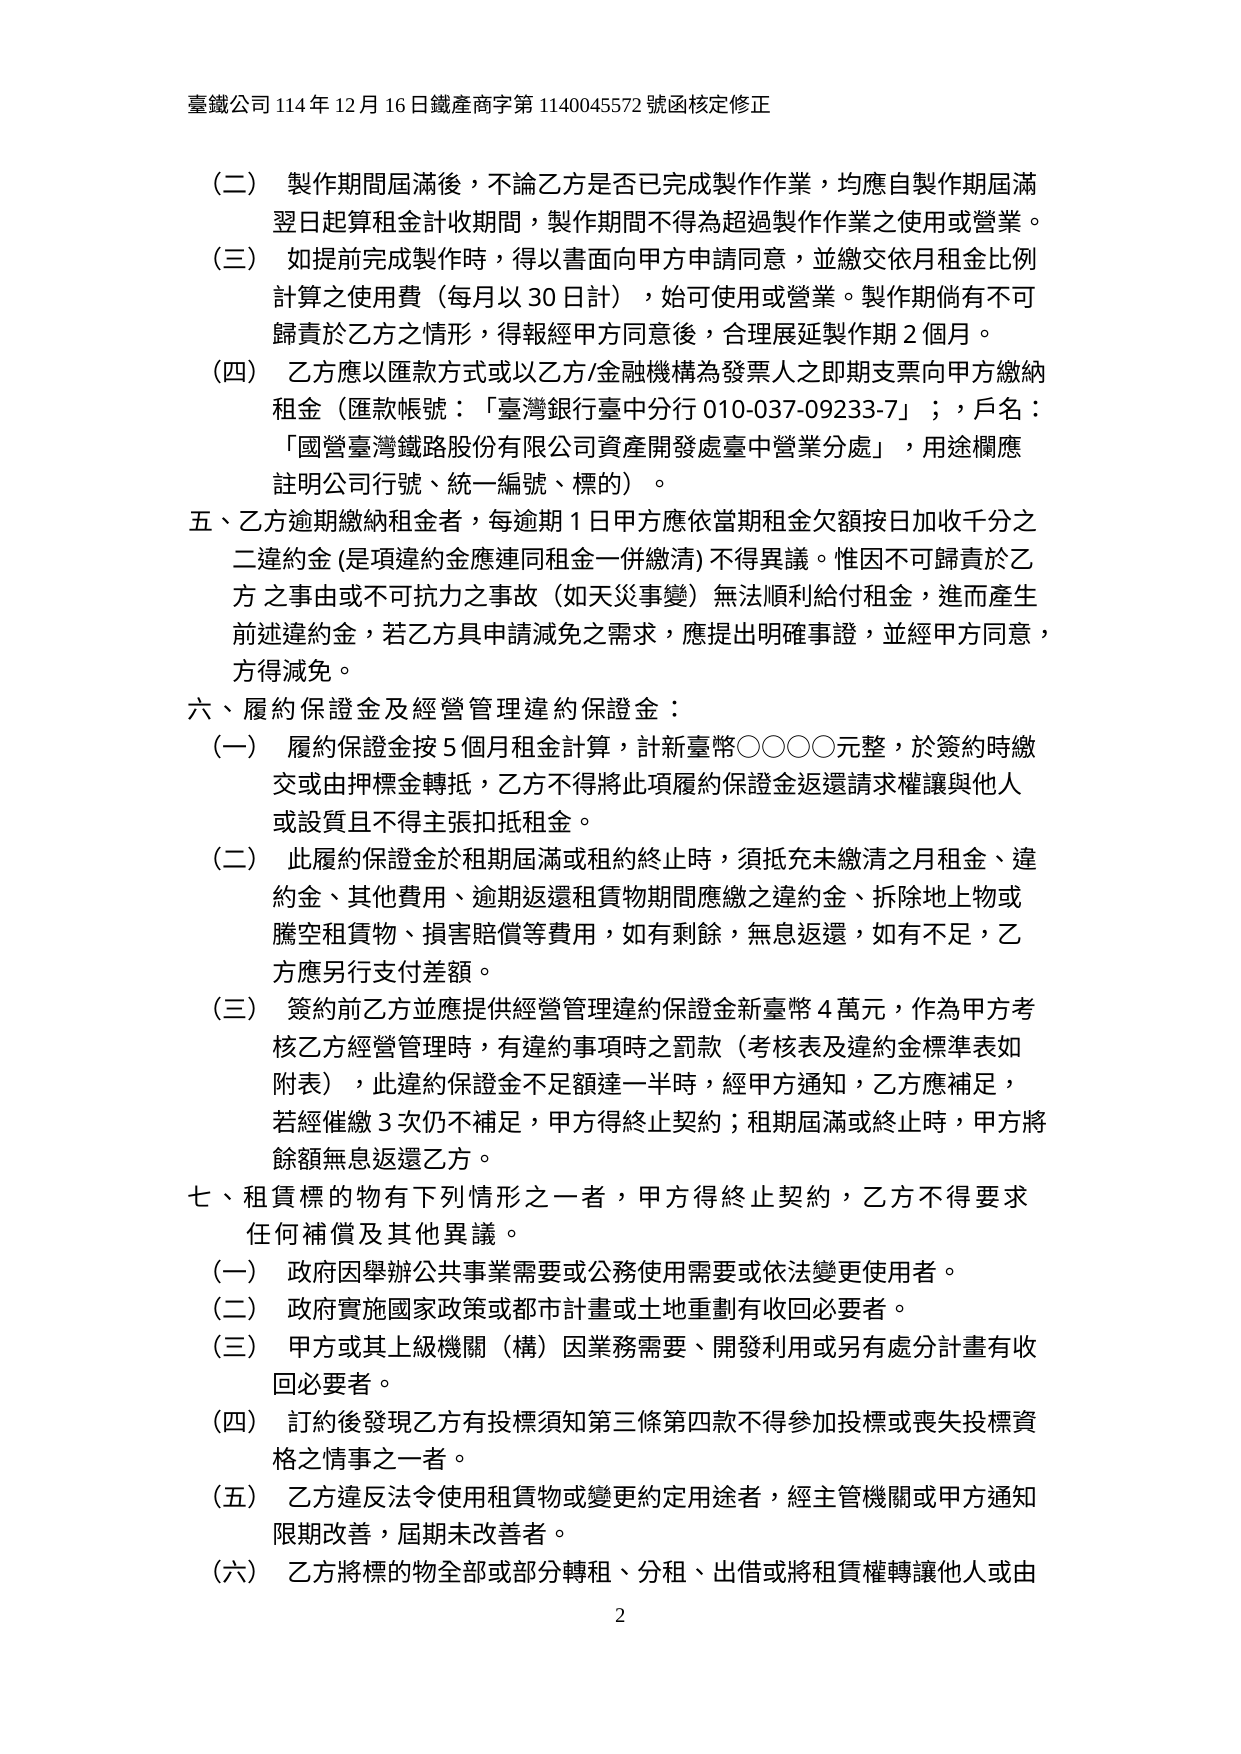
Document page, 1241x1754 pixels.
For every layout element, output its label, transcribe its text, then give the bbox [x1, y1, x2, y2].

list 訂約後發現乙方有投標須知第三條第四款不得參加投標或喪失投標資格之情事之一者。 [198, 1401, 1047, 1476]
list 簽約前乙方並應提供經營管理違約保證金新臺幣4萬元，作為甲方考核乙方經營管理時，有違約事項時之罰款（考核表及違約金標準表如附表），此違約保證金不足額達一半時，經甲方通知，乙方應補足，若經催繳3次仍不補足，甲方得終止契約；租期屆滿或終止時，甲方將餘額無息返還乙方。 [198, 989, 1047, 1176]
text 七、租賃標的物有下列情形之一者，甲方得終止契約，乙方不得要求任何補償及其他異議。 [187, 1176, 1053, 1251]
list 乙方應以匯款方式或以乙方/金融機構為發票人之即期支票向甲方繳納租金（匯款帳號：「臺灣銀行臺中分行010-037-09233-7」；，戶名：「國營臺灣鐵路股份有限公司資產開發處臺中營業分處」，用途欄應註明公司行號、統一編號、標的）。 [198, 351, 1047, 501]
list 製作期間屆滿後，不論乙方是否已完成製作作業，均應自製作期屆滿翌日起算租金計收期間，製作期間不得為超過製作作業之使用或營業。 [198, 164, 1047, 239]
list 此履約保證金於租期屆滿或租約終止時，須抵充未繳清之月租金、違約金、其他費用、逾期返還租賃物期間應繳之違約金、拆除地上物或騰空租賃物、損害賠償等費用，如有剩餘，無息返還，如有不足，乙方應另行支付差額。 [198, 839, 1047, 989]
text 五、乙方逾期繳納租金者，每逾期1日甲方應依當期租金欠額按日加收千分之二違約金 (是項違約金應連同租金一併繳清) 不得異議。惟因不可歸責於乙方 之事由或不可抗力之事故（如天災事變）無法順利給付租金，進而產生前述違約金，若乙方具申請減免之需求，應提出明確事證，並經甲方同意，方得減免。 [188, 501, 1053, 689]
list 如提前完成製作時，得以書面向甲方申請同意，並繳交依月租金比例計算之使用費（每月以30日計），始可使用或營業。製作期倘有不可歸責於乙方之情形，得報經甲方同意後，合理展延製作期2個月。 [198, 239, 1047, 351]
list 甲方或其上級機關（構）因業務需要、開發利用或另有處分計畫有收回必要者。 [198, 1326, 1047, 1401]
list 乙方違反法令使用租賃物或變更約定用途者，經主管機關或甲方通知限期改善，屆期未改善者。 [198, 1476, 1047, 1551]
list 履約保證金按5個月租金計算，計新臺幣○○○○元整，於簽約時繳交或由押標金轉抵，乙方不得將此項履約保證金返還請求權讓與他人或設質且不得主張扣抵租金。 [198, 726, 1047, 839]
list 政府實施國家政策或都市計畫或土地重劃有收回必要者。 [198, 1289, 1047, 1326]
text 六、履約保證金及經營管理違約保證金： [187, 689, 1053, 726]
list 乙方將標的物全部或部分轉租、分租、出借或將租賃權轉讓他人或由 [198, 1551, 1047, 1589]
list 政府因舉辦公共事業需要或公務使用需要或依法變更使用者。 [198, 1251, 1047, 1289]
